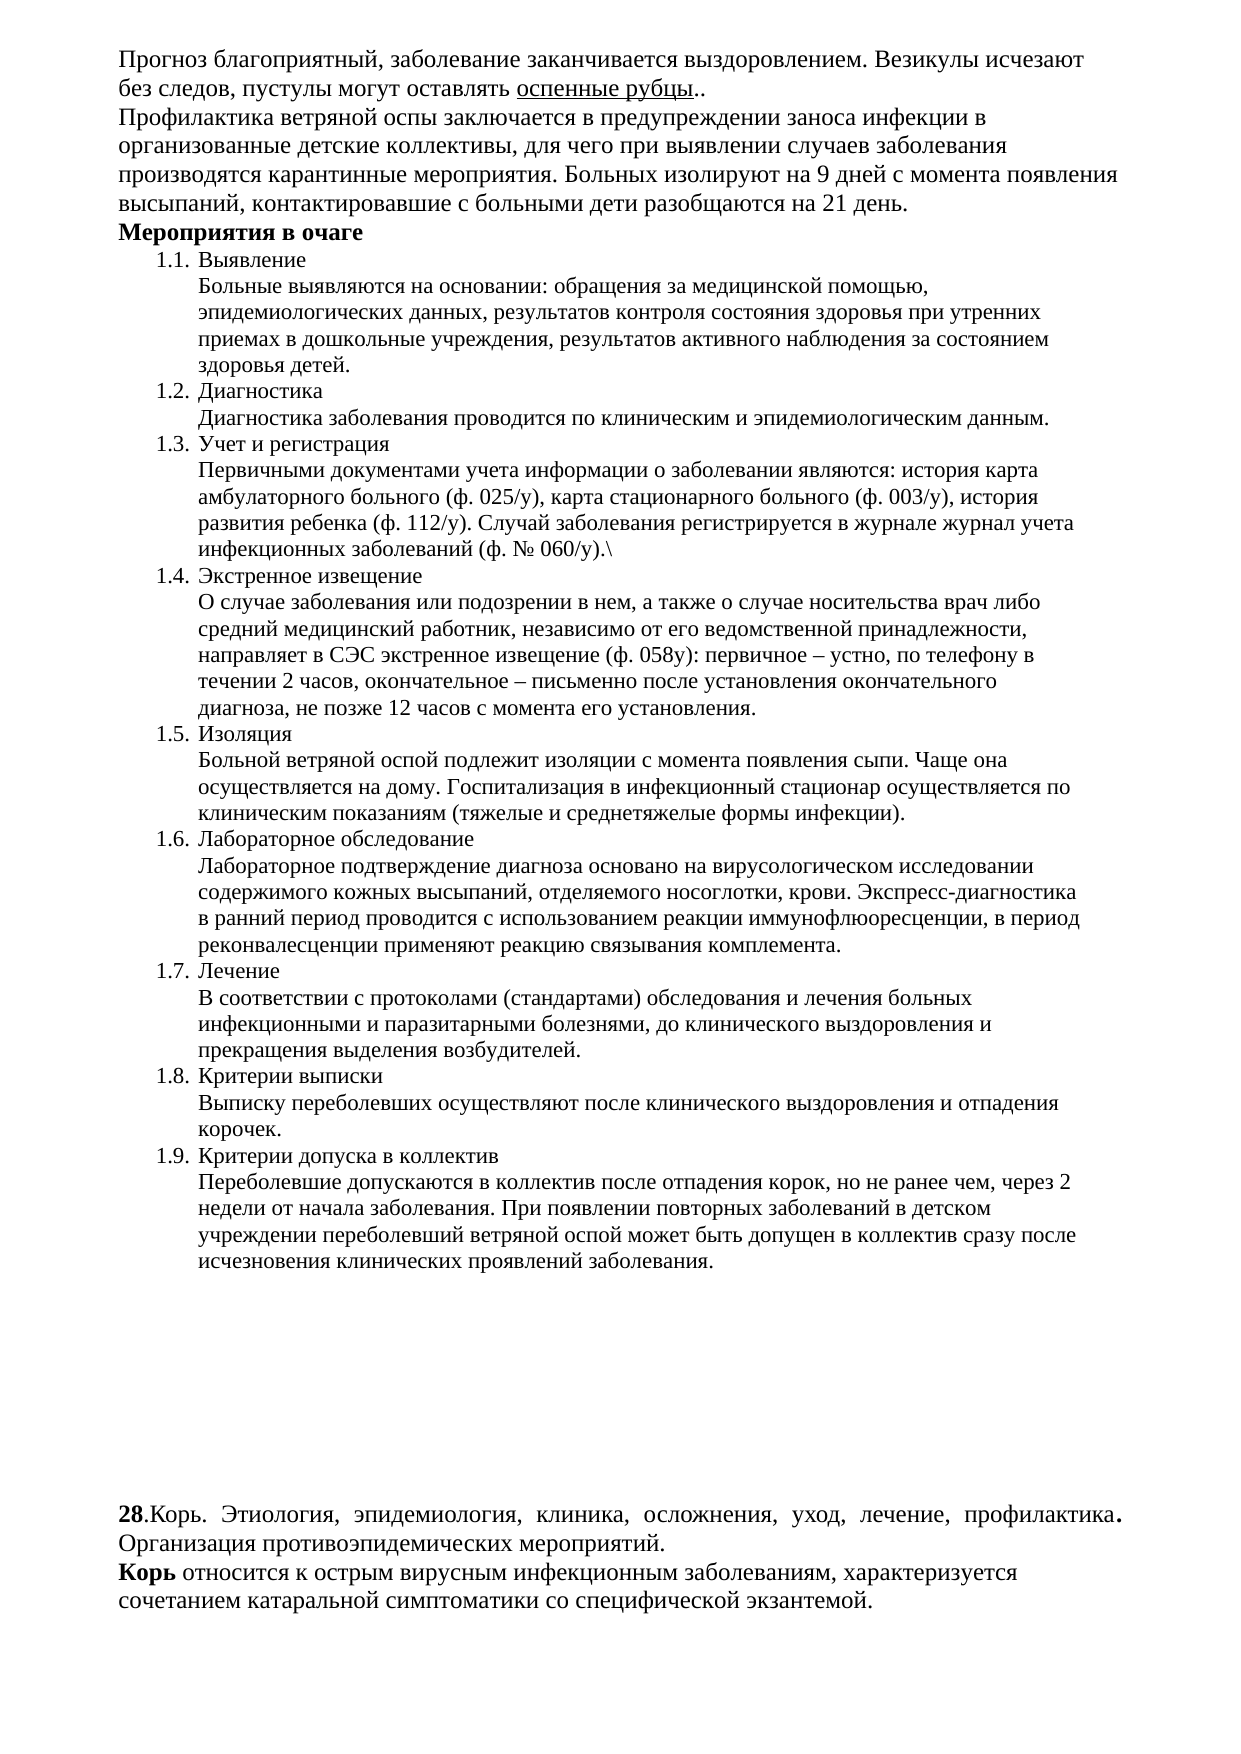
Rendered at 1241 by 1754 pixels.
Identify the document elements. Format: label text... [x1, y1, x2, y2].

text Мероприятия в очаге [118, 217, 1122, 246]
text 28.Корь. Этиология, эпидемиология, клиника, осложнения, уход, лечение, профилактика. Организация противоэпидемических мероприятий. [118, 1499, 1122, 1557]
text Профилактика ветряной оспы заключается в предупреждении заноса инфекции в организованные детские коллективы, для чего при выявлении случаев заболевания производятся карантинные мероприятия. Больных изолируют на 9 дней с момента появления высыпаний, контактировавшие с больными дети разобщаются на 21 день. [118, 102, 1122, 217]
list Изоляция [156, 720, 1091, 746]
text Корь относится к острым вирусным инфекционным заболеваниям, характеризуется сочетанием катаральной симптоматики со специфической экзантемой. [118, 1557, 1122, 1614]
text Лабораторное подтверждение диагноза основано на вирусологическом исследовании содержимого кожных высыпаний, отделяемого носоглотки, крови. Экспресс-диагностика в ранний период проводится с использованием реакции иммунофлюоресценции, в период реконвалесценции применяют реакцию связывания комплемента. [198, 852, 1091, 957]
text Больные выявляются на основании: обращения за медицинской помощью, эпидемиологических данных, результатов контроля состояния здоровья при утренних приемах в дошкольные учреждения, результатов активного наблюдения за состоянием здоровья детей. [198, 272, 1091, 377]
list Лабораторное обследование [156, 825, 1091, 852]
list Выявление [156, 246, 1091, 272]
list Экстренное извещение [156, 562, 1091, 588]
list Лечение [156, 957, 1091, 983]
text Переболевшие допускаются в коллектив после отпадения корок, но не ранее чем, через 2 недели от начала заболевания. При появлении повторных заболеваний в детском учреждении переболевший ветряной оспой может быть допущен в коллектив сразу после исчезновения клинических проявлений заболевания. [198, 1168, 1091, 1273]
text В соответствии с протоколами (стандартами) обследования и лечения больных инфекционными и паразитарными болезнями, до клинического выздоровления и прекращения выделения возбудителей. [198, 983, 1091, 1063]
list Учет и регистрация [156, 430, 1091, 456]
text О случае заболевания или подозрении в нем, а также о случае носительства врач либо средний медицинский работник, независимо от его ведомственной принадлежности, направляет в СЭС экстренное извещение (ф. 058у): первичное – устно, по телефону в течении 2 часов, окончательное – письменно после установления окончательного диагноза, не позже 12 часов с момента его установления. [198, 588, 1091, 720]
text Диагностика заболевания проводится по клиническим и эпидемиологическим данным. [198, 404, 1091, 430]
list Диагностика [156, 377, 1091, 404]
list Критерии выписки [156, 1063, 1091, 1089]
text Выписку переболевших осуществляют после клинического выздоровления и отпадения корочек. [198, 1089, 1091, 1142]
list Критерии допуска в коллектив [156, 1142, 1091, 1168]
text Прогноз благоприятный, заболевание заканчивается выздоровлением. Везикулы исчезают без следов, пустулы могут оставлять оспенные рубцы.. [118, 44, 1122, 102]
text Первичными документами учета информации о заболевании являются: история карта амбулаторного больного (ф. 025/у), карта стационарного больного (ф. 003/у), история развития ребенка (ф. 112/у). Случай заболевания регистрируется в журнале журнал учета инфекционных заболеваний (ф. № 060/у).\ [198, 456, 1091, 562]
text Больной ветряной оспой подлежит изоляции с момента появления сыпи. Чаще она осуществляется на дому. Госпитализация в инфекционный стационар осуществляется по клиническим показаниям (тяжелые и среднетяжелые формы инфекции). [198, 746, 1091, 825]
